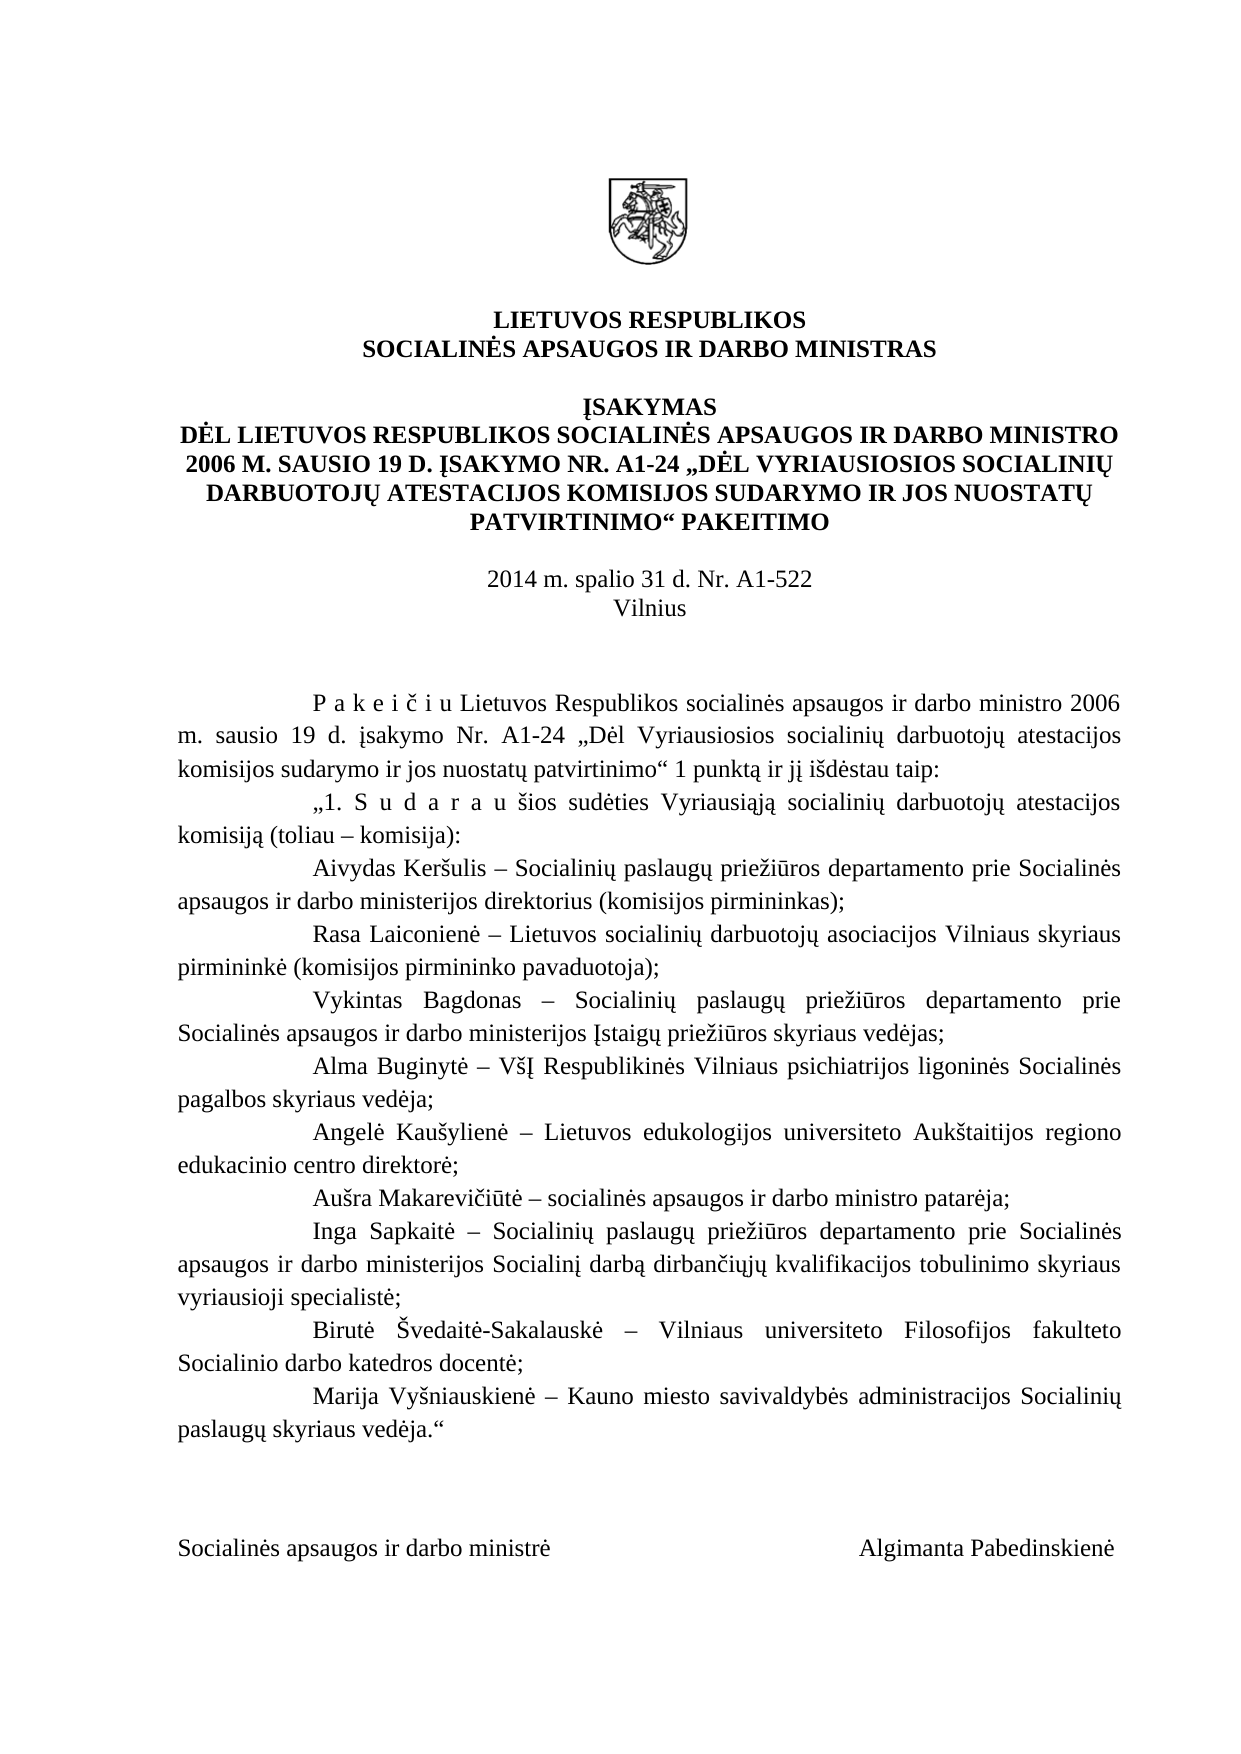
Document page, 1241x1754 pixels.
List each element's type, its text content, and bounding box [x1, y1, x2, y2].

text P a k e i č i u Lietuvos Respublikos socialinės apsaugos ir darbo ministro 2006 m. sausio 19 d. įsakymo Nr. A1-24 „Dėl Vyriausiosios socialinių darbuotojų atestacijos komisijos sudarymo ir jos nuostatų patvirtinimo“ 1 punktą ir jį išdėstau taip: [177, 688, 1122, 782]
text DĖL LIETUVOS RESPUBLIKOS SOCIALINĖS APSAUGOS IR DARBO MINISTRO [177, 420, 1122, 449]
text Vilnius [177, 593, 1122, 622]
text ĮSAKYMAS [177, 392, 1122, 420]
text Angelė Kaušylienė – Lietuvos edukologijos universiteto Aukštaitijos regiono edukacinio centro direktorė; [177, 1117, 1122, 1179]
text 2014 m. spalio 31 d. Nr. A1-522 [177, 564, 1122, 593]
text Aivydas Keršulis – Socialinių paslaugų priežiūros departamento prie Socialinės apsaugos ir darbo ministerijos direktorius (komisijos pirmininkas); [177, 853, 1122, 914]
text „1. S u d a r a u šios sudėties Vyriausiąją socialinių darbuotojų atestacijos komisiją (toliau – komisija): [177, 787, 1122, 848]
text Inga Sapkaitė – Socialinių paslaugų priežiūros departamento prie Socialinės apsaugos ir darbo ministerijos Socialinį darbą dirbančiųjų kvalifikacijos tobulinimo skyriaus vyriausioji specialistė; [177, 1216, 1122, 1311]
text Rasa Laiconienė – Lietuvos socialinių darbuotojų asociacijos Vilniaus skyriaus pirmininkė (komisijos pirmininko pavaduotoja); [177, 919, 1122, 981]
text LIETUVOS RESPUBLIKOS [177, 305, 1122, 334]
text Vykintas Bagdonas – Socialinių paslaugų priežiūros departamento prie Socialinės apsaugos ir darbo ministerijos Įstaigų priežiūros skyriaus vedėjas; [177, 985, 1122, 1047]
text 2006 M. SAUSIO 19 D. ĮSAKYMO NR. A1-24 „DĖL VYRIAUSIOSIOS SOCIALINIŲ DARBUOTOJŲ ATESTACIJOS KOMISIJOS SUDARYMO IR JOS NUOSTATŲ PATVIRTINIMO“ PAKEITIMO [177, 449, 1122, 535]
text Birutė Švedaitė-Sakalauskė – Vilniaus universiteto Filosofijos fakulteto Socialinio darbo katedros docentė; [177, 1315, 1122, 1377]
text Socialinės apsaugos ir darbo ministrė Algimanta Pabedinskienė [177, 1533, 1122, 1562]
text Marija Vyšniauskienė – Kauno miesto savivaldybės administracijos Socialinių paslaugų skyriaus vedėja.“ [177, 1381, 1122, 1443]
text Aušra Makarevičiūtė – socialinės apsaugos ir darbo ministro patarėja; [177, 1183, 1122, 1212]
text Alma Buginytė – VšĮ Respublikinės Vilniaus psichiatrijos ligoninės Socialinės pagalbos skyriaus vedėja; [177, 1051, 1122, 1113]
text SOCIALINĖS APSAUGOS IR DARBO MINISTRAS [177, 334, 1122, 363]
